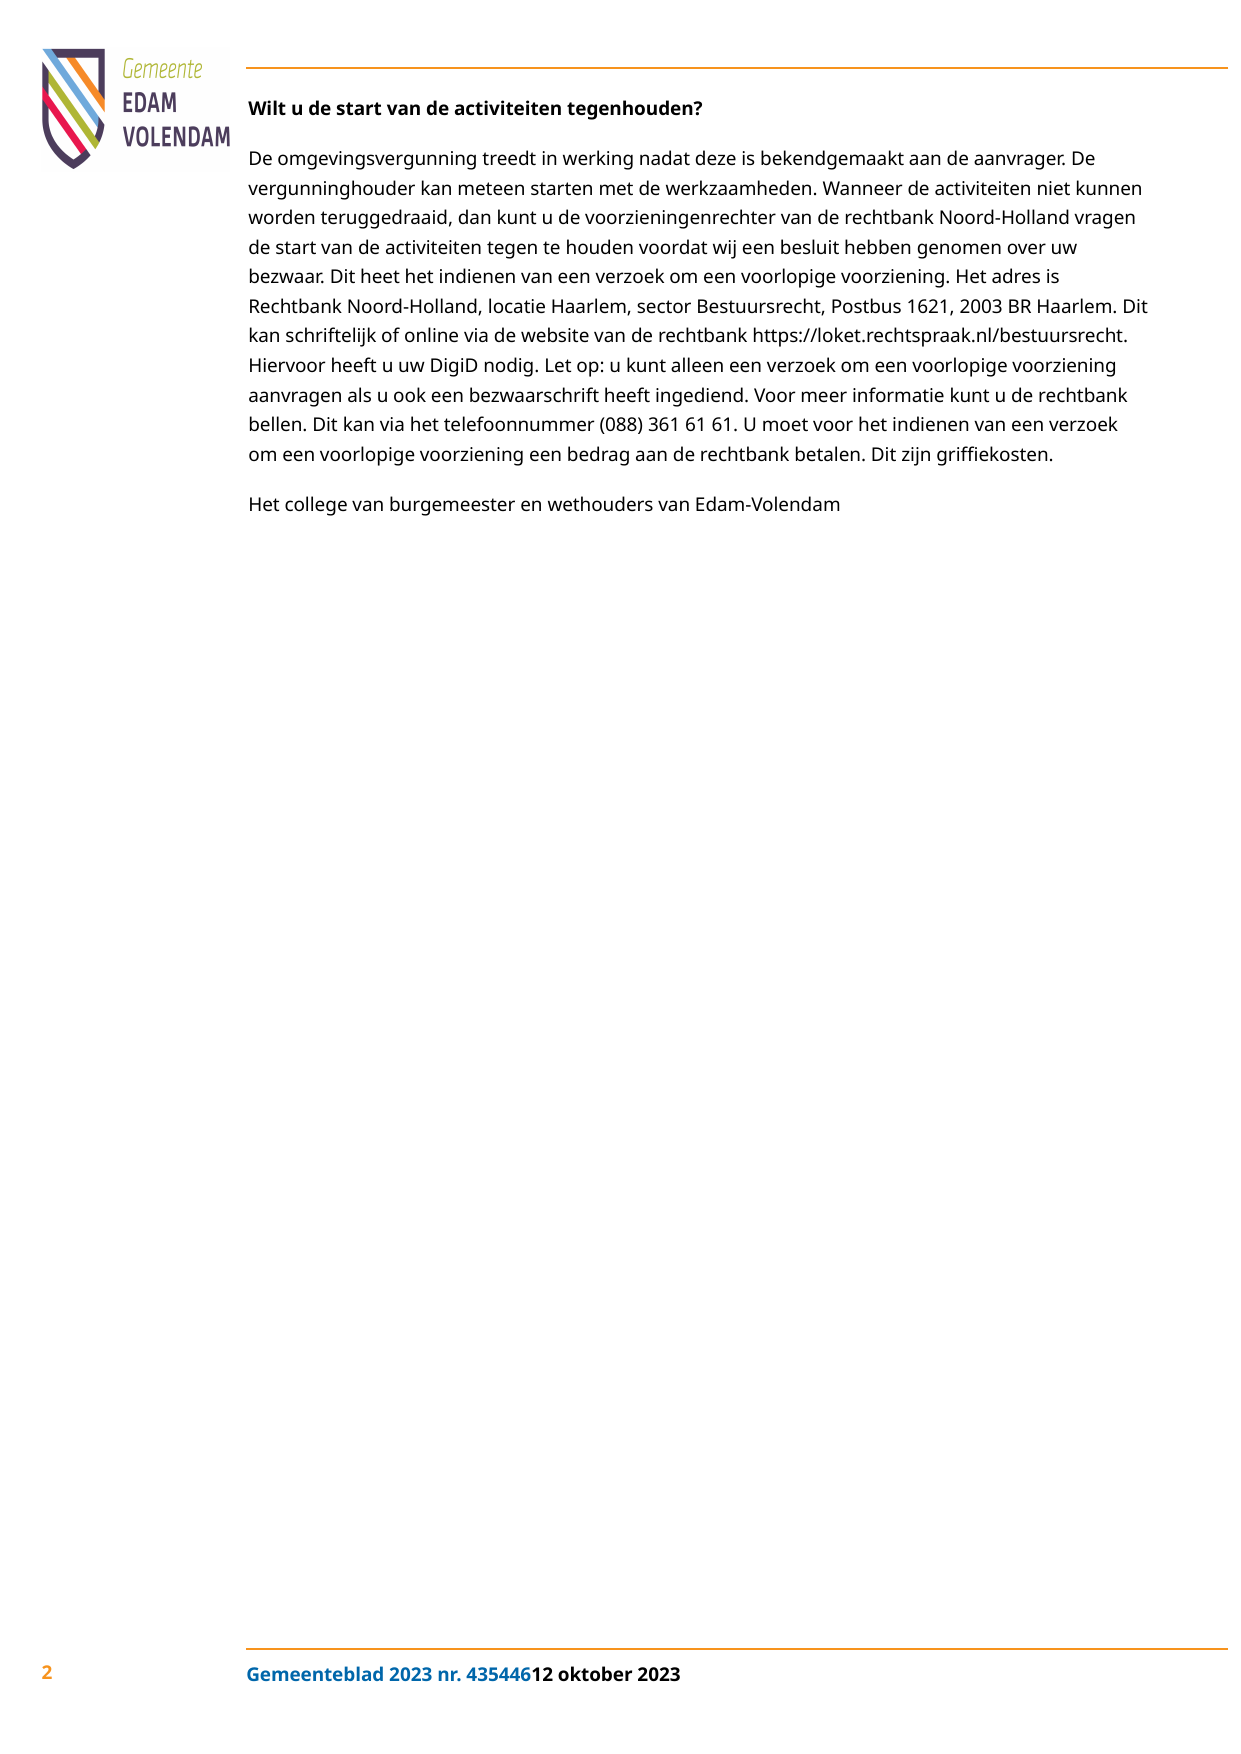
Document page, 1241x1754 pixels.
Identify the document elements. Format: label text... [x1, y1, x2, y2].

text Het college van burgemeester en wethouders van Edam-Volendam [248, 491, 1152, 517]
text De omgevingsvergunning treedt in werking nadat deze is bekendgemaakt aan de aanvrager. De vergunninghouder kan meteen starten met de werkzaamheden. Wanneer de activiteiten niet kunnen worden teruggedraaid, dan kunt u de voorzieningenrechter van de rechtbank Noord-Holland vragen de start van de activiteiten tegen te houden voordat wij een besluit hebben genomen over uw bezwaar. Dit heet het indienen van een verzoek om een voorlopige voorziening. Het adres is Rechtbank Noord-Holland, locatie Haarlem, sector Bestuursrecht, Postbus 1621, 2003 BR Haarlem. Dit kan schriftelijk of online via de website van de rechtbank https://loket.rechtspraak.nl/bestuursrecht. Hiervoor heeft u uw DigiD nodig. Let op: u kunt alleen een verzoek om een voorlopige voorziening aanvragen als u ook een bezwaarschrift heeft ingediend. Voor meer informatie kunt u de rechtbank bellen. Dit kan via het telefoonnummer (088) 361 61 61. U moet voor het indienen van een verzoek om een voorlopige voorziening een bedrag aan de rechtbank betalen. Dit zijn griffiekosten. [248, 145, 1152, 467]
text Wilt u de start van de activiteiten tegenhouden? [248, 95, 1152, 121]
picture [41, 47, 231, 172]
